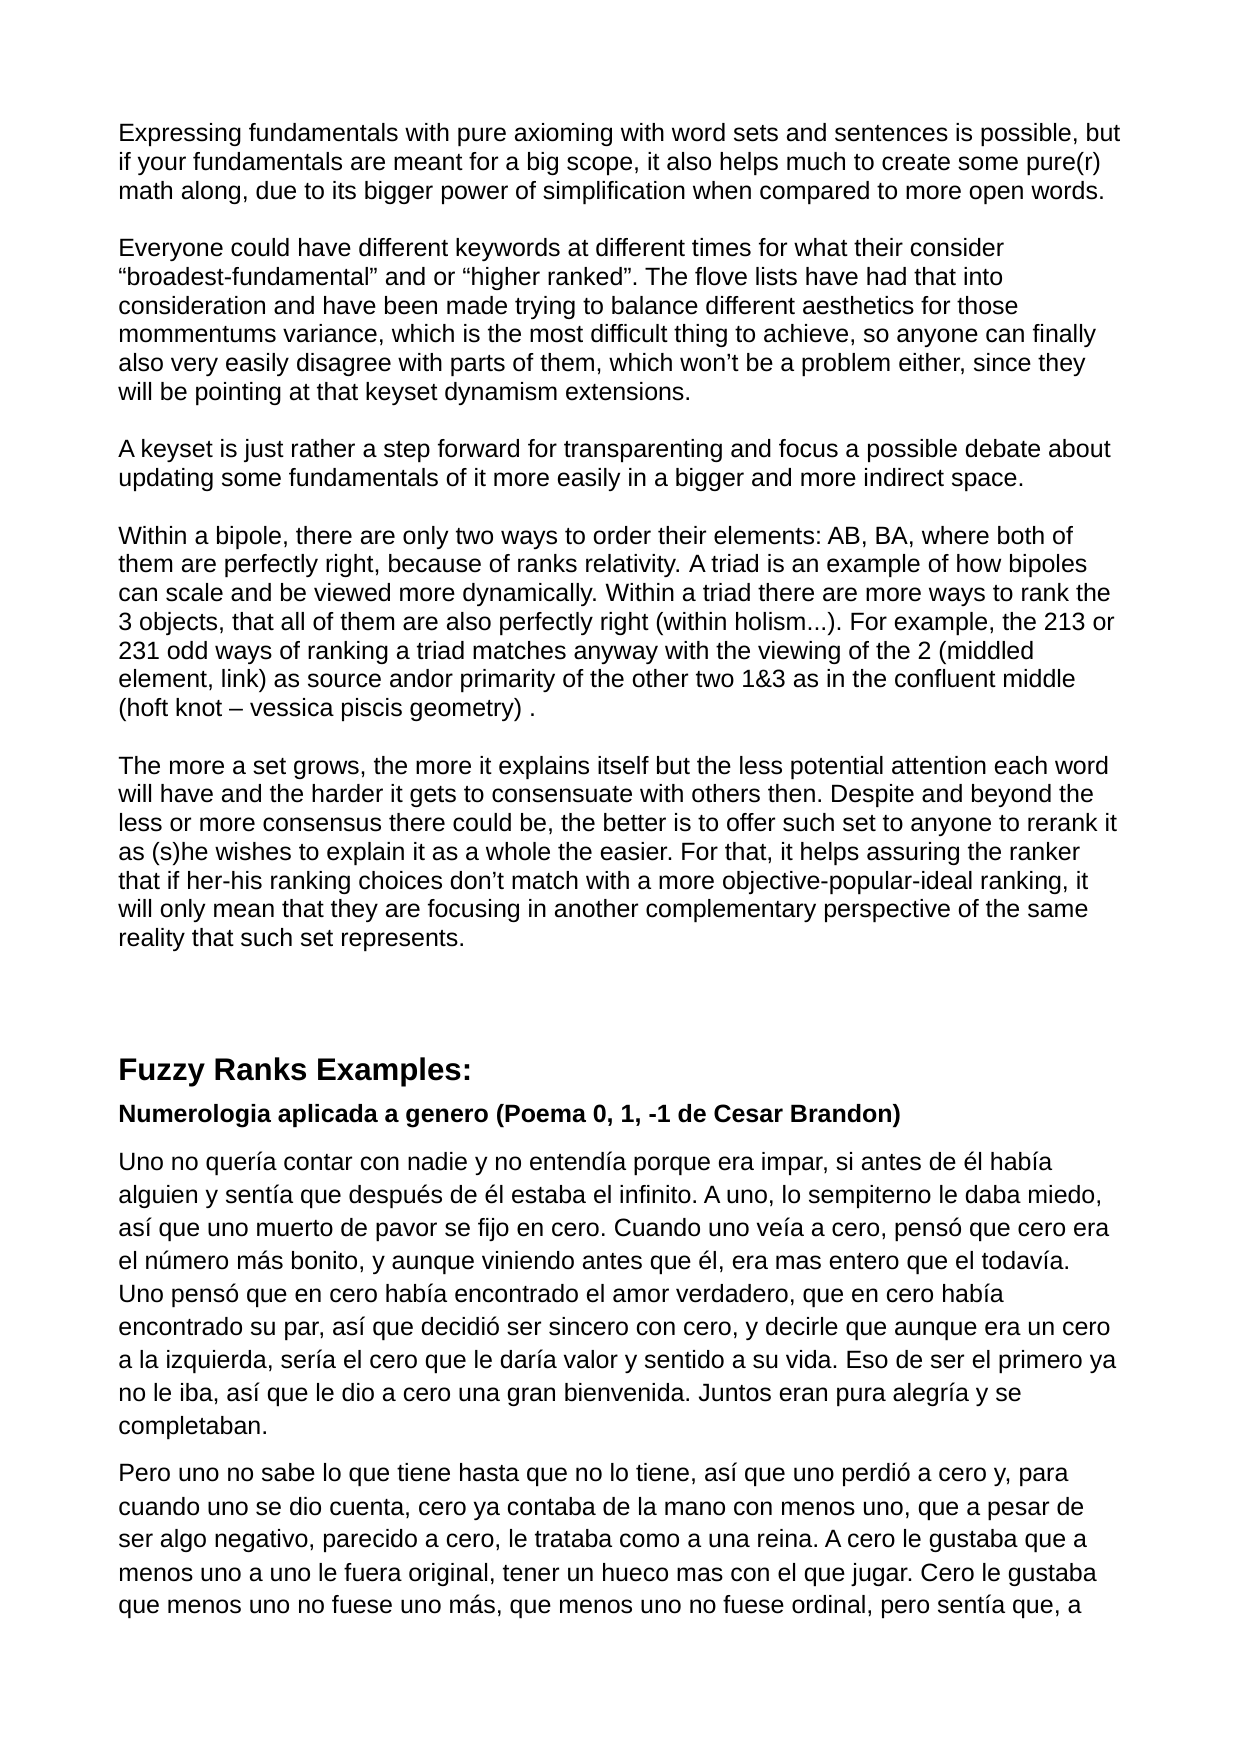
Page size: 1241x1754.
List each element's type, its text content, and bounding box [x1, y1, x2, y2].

text Expressing fundamentals with pure axioming with word sets and sentences is possible, but if your fundamentals are meant for a big scope, it also helps much to create some pure(r) math along, due to its bigger power of simplification when compared to more open words. [118, 118, 1122, 204]
text A keyset is just rather a step forward for transparenting and focus a possible debate about updating some fundamentals of it more easily in a bigger and more indirect space. [118, 434, 1122, 492]
text Within a bipole, there are only two ways to order their elements: AB, BA, where both of them are perfectly right, because of ranks relativity. A triad is an example of how bipoles can scale and be viewed more dynamically. Within a triad there are more ways to rank the 3 objects, that all of them are also perfectly right (within holism...). For example, the 213 or 231 odd ways of ranking a triad matches anyway with the viewing of the 2 (middled element, link) as source andor primarity of the other two 1&3 as in the confluent middle (hoft knot – vessica piscis geometry) . [118, 521, 1122, 722]
subtitle Fuzzy Ranks Examples: [118, 1051, 1122, 1087]
text Uno no quería contar con nadie y no entendía porque era impar, si antes de él había alguien y sentía que después de él estaba el infinito. A uno, lo sempiterno le daba miedo, así que uno muerto de pavor se fijo en cero. Cuando uno veía a cero, pensó que cero era el número más bonito, y aunque viniendo antes que él, era mas entero que el todavía. Uno pensó que en cero había encontrado el amor verdadero, que en cero había encontrado su par, así que decidió ser sincero con cero, y decirle que aunque era un cero a la izquierda, sería el cero que le daría valor y sentido a su vida. Eso de ser el primero ya no le iba, así que le dio a cero una gran bienvenida. Juntos eran pura alegría y se completaban. [118, 1147, 1122, 1439]
text Pero uno no sabe lo que tiene hasta que no lo tiene, así que uno perdió a cero y, para cuando uno se dio cuenta, cero ya contaba de la mano con menos uno, que a pesar de ser algo negativo, parecido a cero, le trataba como a una reina. A cero le gustaba que a menos uno a uno le fuera original, tener un hueco mas con el que jugar. Cero le gustaba que menos uno no fuese uno más, que menos uno no fuese ordinal, pero sentía que, a [118, 1458, 1122, 1619]
text Numerologia aplicada a genero (Poema 0, 1, -1 de Cesar Brandon) [118, 1099, 1122, 1128]
text The more a set grows, the more it explains itself but the less potential attention each word will have and the harder it gets to consensuate with others then. Despite and beyond the less or more consensus there could be, the better is to offer such set to anyone to rerank it as (s)he wishes to explain it as a whole the easier. For that, it helps assuring the ranker that if her-his ranking choices don’t match with a more objective-popular-ideal ranking, it will only mean that they are focusing in another complementary perspective of the same reality that such set represents. [118, 751, 1122, 952]
text Everyone could have different keywords at different times for what their consider “broadest-fundamental” and or “higher ranked”. The flove lists have had that into consideration and have been made trying to balance different aesthetics for those mommentums variance, which is the most difficult thing to achieve, so anyone can finally also very easily disagree with parts of them, which won’t be a problem either, since they will be pointing at that keyset dynamism extensions. [118, 233, 1122, 406]
